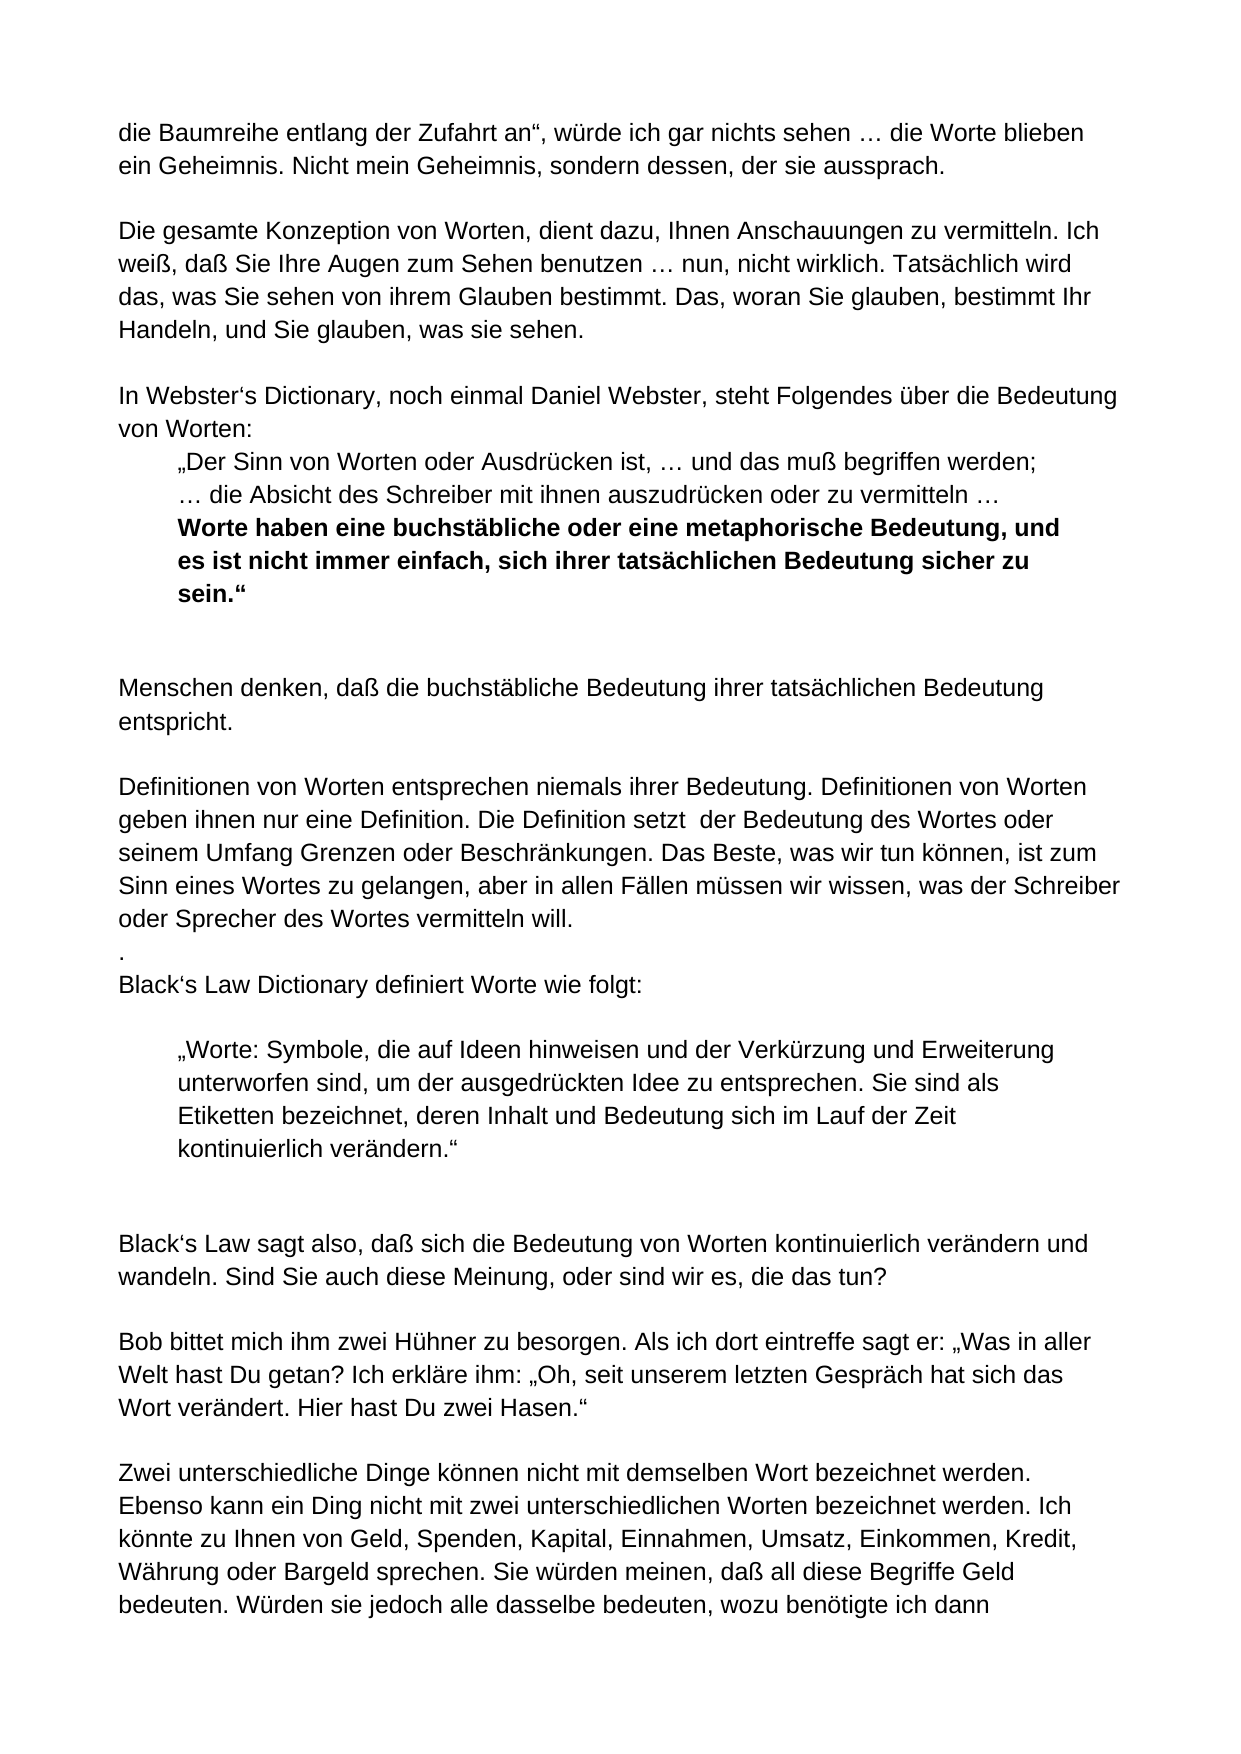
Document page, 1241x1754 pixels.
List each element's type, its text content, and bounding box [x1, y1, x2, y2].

text . [118, 937, 1122, 966]
text „Der Sinn von Worten oder Ausdrücken ist, … und das muß begriffen werden; … die Absicht des Schreiber mit ihnen auszudrücken oder zu vermitteln … Worte haben eine buchstäbliche oder eine metaphorische Bedeutung, und es ist nicht immer einfach, sich ihrer tatsächlichen Bedeutung sicher zu sein.“ [177, 447, 1063, 607]
text Black‘s Law sagt also, daß sich die Bedeutung von Worten kontinuierlich verändern und wandeln. Sind Sie auch diese Meinung, oder sind wir es, die das tun? [118, 1229, 1122, 1291]
text Zwei unterschiedliche Dinge können nicht mit demselben Wort bezeichnet werden. Ebenso kann ein Ding nicht mit zwei unterschiedlichen Worten bezeichnet werden. Ich könnte zu Ihnen von Geld, Spenden, Kapital, Einnahmen, Umsatz, Einkommen, Kredit, Währung oder Bargeld sprechen. Sie würden meinen, daß all diese Begriffe Geld bedeuten. Würden sie jedoch alle dasselbe bedeuten, wozu benötigte ich dann [118, 1458, 1122, 1619]
text Black‘s Law Dictionary definiert Worte wie folgt: [118, 970, 1122, 998]
text Die gesamte Konzeption von Worten, dient dazu, Ihnen Anschauungen zu vermitteln. Ich weiß, daß Sie Ihre Augen zum Sehen benutzen … nun, nicht wirklich. Tatsächlich wird das, was Sie sehen von ihrem Glauben bestimmt. Das, woran Sie glauben, bestimmt Ihr Handeln, und Sie glauben, was sie sehen. [118, 216, 1122, 344]
text Bob bittet mich ihm zwei Hühner zu besorgen. Als ich dort eintreffe sagt er: „Was in aller Welt hast Du getan? Ich erkläre ihm: „Oh, seit unserem letzten Gespräch hat sich das Wort verändert. Hier hast Du zwei Hasen.“ [118, 1327, 1122, 1422]
text „Worte: Symbole, die auf Ideen hinweisen und der Verkürzung und Erweiterung unterworfen sind, um der ausgedrückten Idee zu entsprechen. Sie sind als Etiketten bezeichnet, deren Inhalt und Bedeutung sich im Lauf der Zeit kontinuierlich verändern.“ [177, 1035, 1063, 1163]
text Definitionen von Worten entsprechen niemals ihrer Bedeutung. Definitionen von Worten geben ihnen nur eine Definition. Die Definition setzt der Bedeutung des Wortes oder seinem Umfang Grenzen oder Beschränkungen. Das Beste, was wir tun können, ist zum Sinn eines Wortes zu gelangen, aber in allen Fällen müssen wir wissen, was der Schreiber oder Sprecher des Wortes vermitteln will. [118, 772, 1122, 932]
text In Webster‘s Dictionary, noch einmal Daniel Webster, steht Folgendes über die Bedeutung von Worten: [118, 381, 1122, 442]
text Menschen denken, daß die buchstäbliche Bedeutung ihrer tatsächlichen Bedeutung entspricht. [118, 673, 1122, 735]
text die Baumreihe entlang der Zufahrt an“, würde ich gar nichts sehen … die Worte blieben ein Geheimnis. Nicht mein Geheimnis, sondern dessen, der sie aussprach. [118, 118, 1122, 180]
